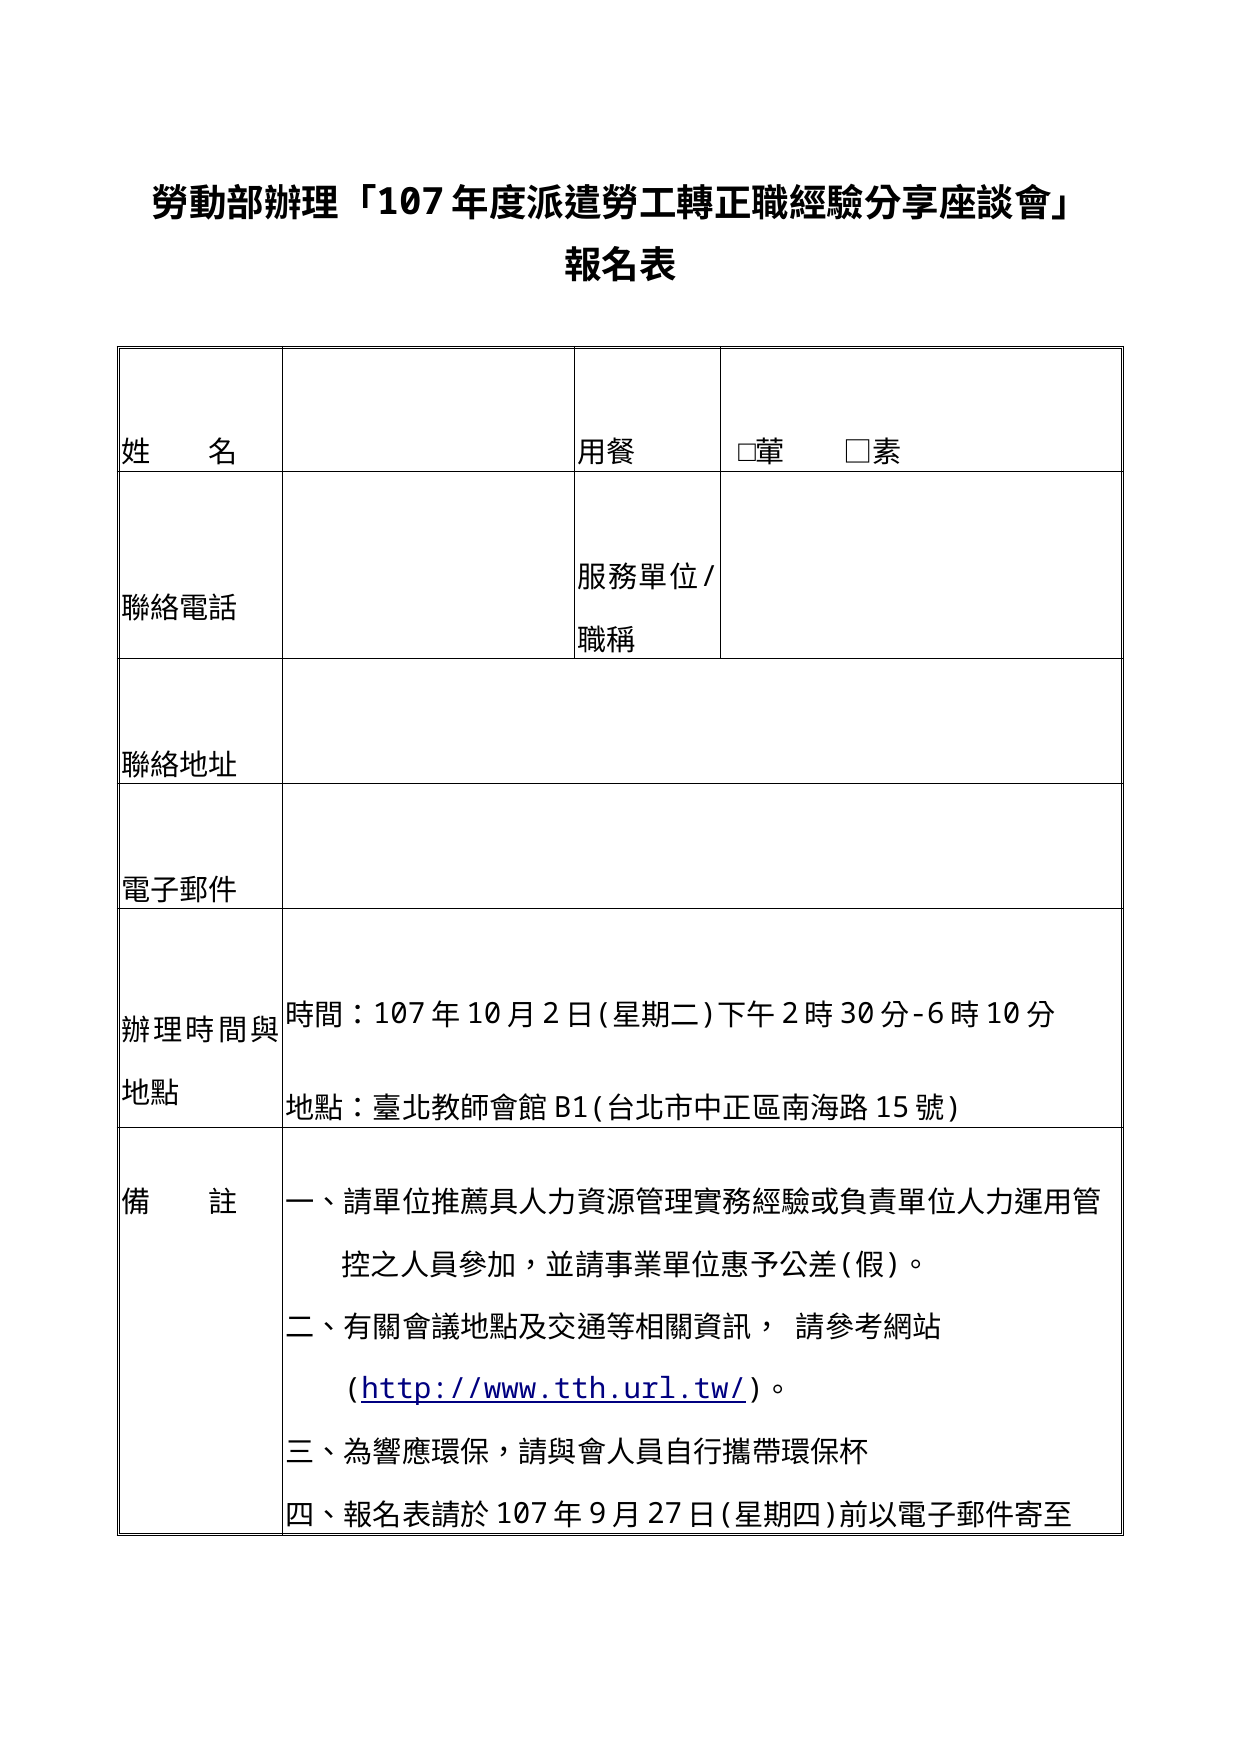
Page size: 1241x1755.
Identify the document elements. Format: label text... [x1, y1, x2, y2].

table_cell [283, 472, 574, 658]
table_cell [721, 472, 1121, 658]
table_header 用餐 [575, 349, 720, 471]
table_header □葷 □素 [721, 349, 1121, 471]
table_header 姓 名 [120, 349, 282, 471]
table_cell 聯絡電話 [120, 472, 282, 658]
table_cell 辦理時間與地點 [120, 909, 282, 1127]
table_cell 一、請單位推薦具人力資源管理實務經驗或負責單位人力運用管控之人員參加，並請事業單位惠予公差(假)。 二、有關會議地點及交通等相關資訊， 請參考網站(http://www.tth.url.tw/)。 三、為響應環保，請與會人員自行攜帶環保杯 四、報名表請於107年9月27日(星期四)前以電子郵件寄至 [283, 1128, 1121, 1533]
text 報名表 [118, 221, 1122, 283]
text 勞動部辦理「107年度派遣勞工轉正職經驗分享座談會」 [118, 158, 1122, 221]
table_cell 電子郵件 [120, 784, 282, 908]
table_cell [283, 659, 1121, 783]
table_cell 時間：107年10月2日(星期二)下午2時30分-6時10分 地點：臺北教師會館B1(台北市中正區南海路15號) [283, 909, 1121, 1127]
table_cell 聯絡地址 [120, 659, 282, 783]
table_header [283, 349, 574, 471]
table_cell [283, 784, 1121, 908]
table_cell 服務單位/職稱 [575, 472, 720, 658]
table_cell 備 註 [120, 1128, 282, 1533]
